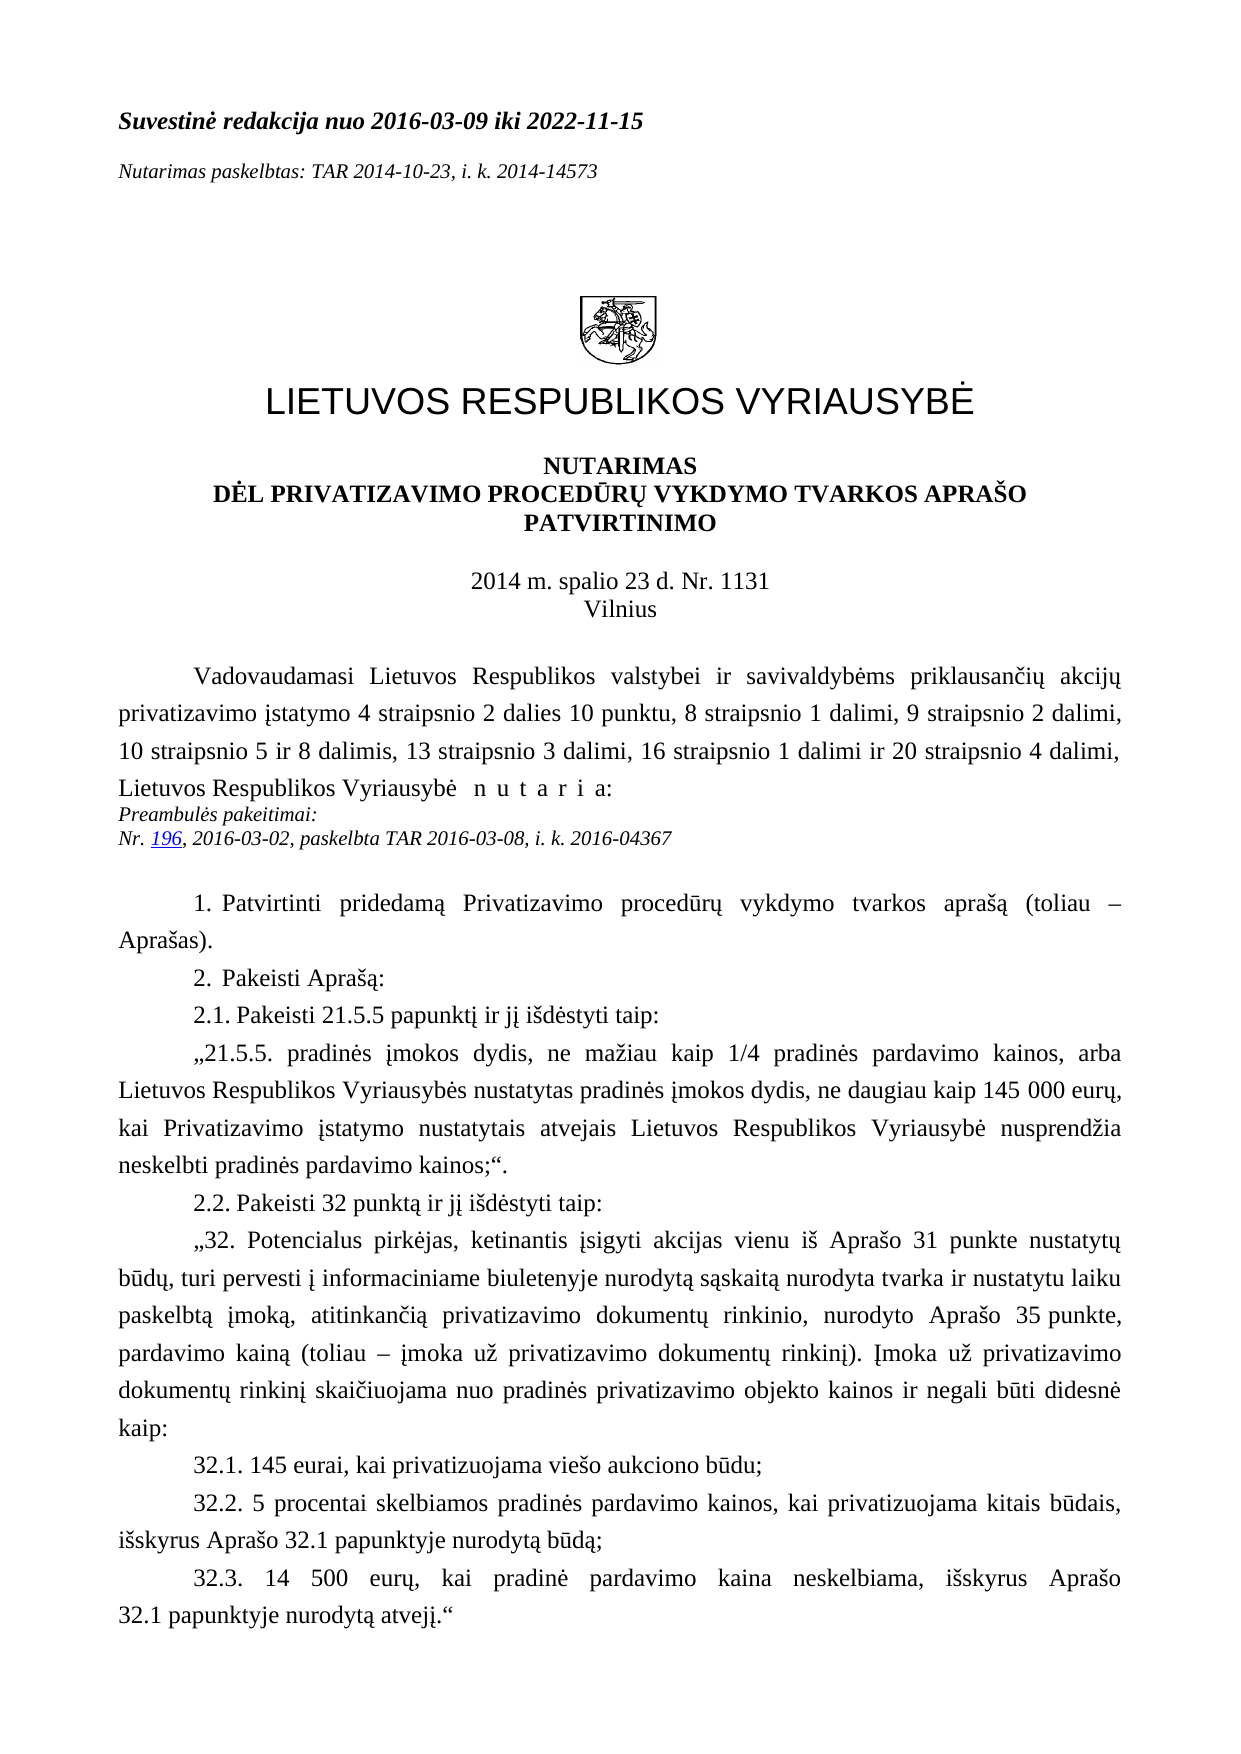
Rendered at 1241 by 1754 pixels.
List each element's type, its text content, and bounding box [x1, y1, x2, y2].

text Nutarimas paskelbtas: TAR 2014-10-23, i. k. 2014-14573 [118, 159, 1122, 183]
text nutarimas [118, 451, 1122, 479]
text Preambulės pakeitimai: [118, 802, 1122, 826]
text Dėl PRIVATIZAVIMO PROCEDŪRŲ VYKDYMO TVARKOS APRAŠO PATVIRTINIMO [118, 479, 1122, 537]
text Suvestinė redakcija nuo 2016-03-09 iki 2022-11-15 [118, 106, 1122, 135]
text 1. Patvirtinti pridedamą Privatizavimo procedūrų vykdymo tvarkos aprašą (toliau – Aprašas). [118, 879, 1122, 954]
text „21.5.5. pradinės įmokos dydis, ne mažiau kaip 1/4 pradinės pardavimo kainos, arba Lietuvos Respublikos Vyriausybės nustatytas pradinės įmokos dydis, ne daugiau kaip 145 000 eurų, kai Privatizavimo įstatymo nustatytais atvejais Lietuvos Respublikos Vyriausybė nusprendžia neskelbti pradinės pardavimo kainos;“. [118, 1029, 1122, 1179]
text 32.1. 145 eurai, kai privatizuojama viešo aukciono būdu; [118, 1441, 1122, 1479]
text „32. Potencialus pirkėjas, ketinantis įsigyti akcijas vienu iš Aprašo 31 punkte nustatytų būdų, turi pervesti į informaciniame biuletenyje nurodytą sąskaitą nurodyta tvarka ir nustatytu laiku paskelbtą įmoką, atitinkančią privatizavimo dokumentų rinkinio, nurodyto Aprašo 35 punkte, pardavimo kainą (toliau – įmoka už privatizavimo dokumentų rinkinį). Įmoka už privatizavimo dokumentų rinkinį skaičiuojama nuo pradinės privatizavimo objekto kainos ir negali būti didesnė kaip: [118, 1216, 1122, 1441]
text 32.3. 14 500 eurų, kai pradinė pardavimo kaina neskelbiama, išskyrus Aprašo 32.1 papunktyje nurodytą atvejį.“ [118, 1554, 1122, 1629]
text 32.2. 5 procentai skelbiamos pradinės pardavimo kainos, kai privatizuojama kitais būdais, išskyrus Aprašo 32.1 papunktyje nurodytą būdą; [118, 1479, 1122, 1554]
text 2.2. Pakeisti 32 punktą ir jį išdėstyti taip: [118, 1179, 1122, 1216]
text 2014 m. spalio 23 d. Nr. 1131 Vilnius [118, 566, 1122, 623]
text 2.1. Pakeisti 21.5.5 papunktį ir jį išdėstyti taip: [118, 991, 1122, 1029]
text Lietuvos Respublikos Vyriausybė [118, 379, 1122, 422]
text Nr. 196, 2016-03-02, paskelbta TAR 2016-03-08, i. k. 2016-04367 [118, 826, 1122, 850]
text 2. Pakeisti Aprašą: [118, 954, 1122, 991]
text Vadovaudamasi Lietuvos Respublikos valstybei ir savivaldybėms priklausančių akcijų privatizavimo įstatymo 4 straipsnio 2 dalies 10 punktu, 8 straipsnio 1 dalimi, 9 straipsnio 2 dalimi, 10 straipsnio 5 ir 8 dalimis, 13 straipsnio 3 dalimi, 16 straipsnio 1 dalimi ir 20 straipsnio 4 dalimi, Lietuvos Respublikos Vyriausybė nutaria: [118, 652, 1122, 802]
